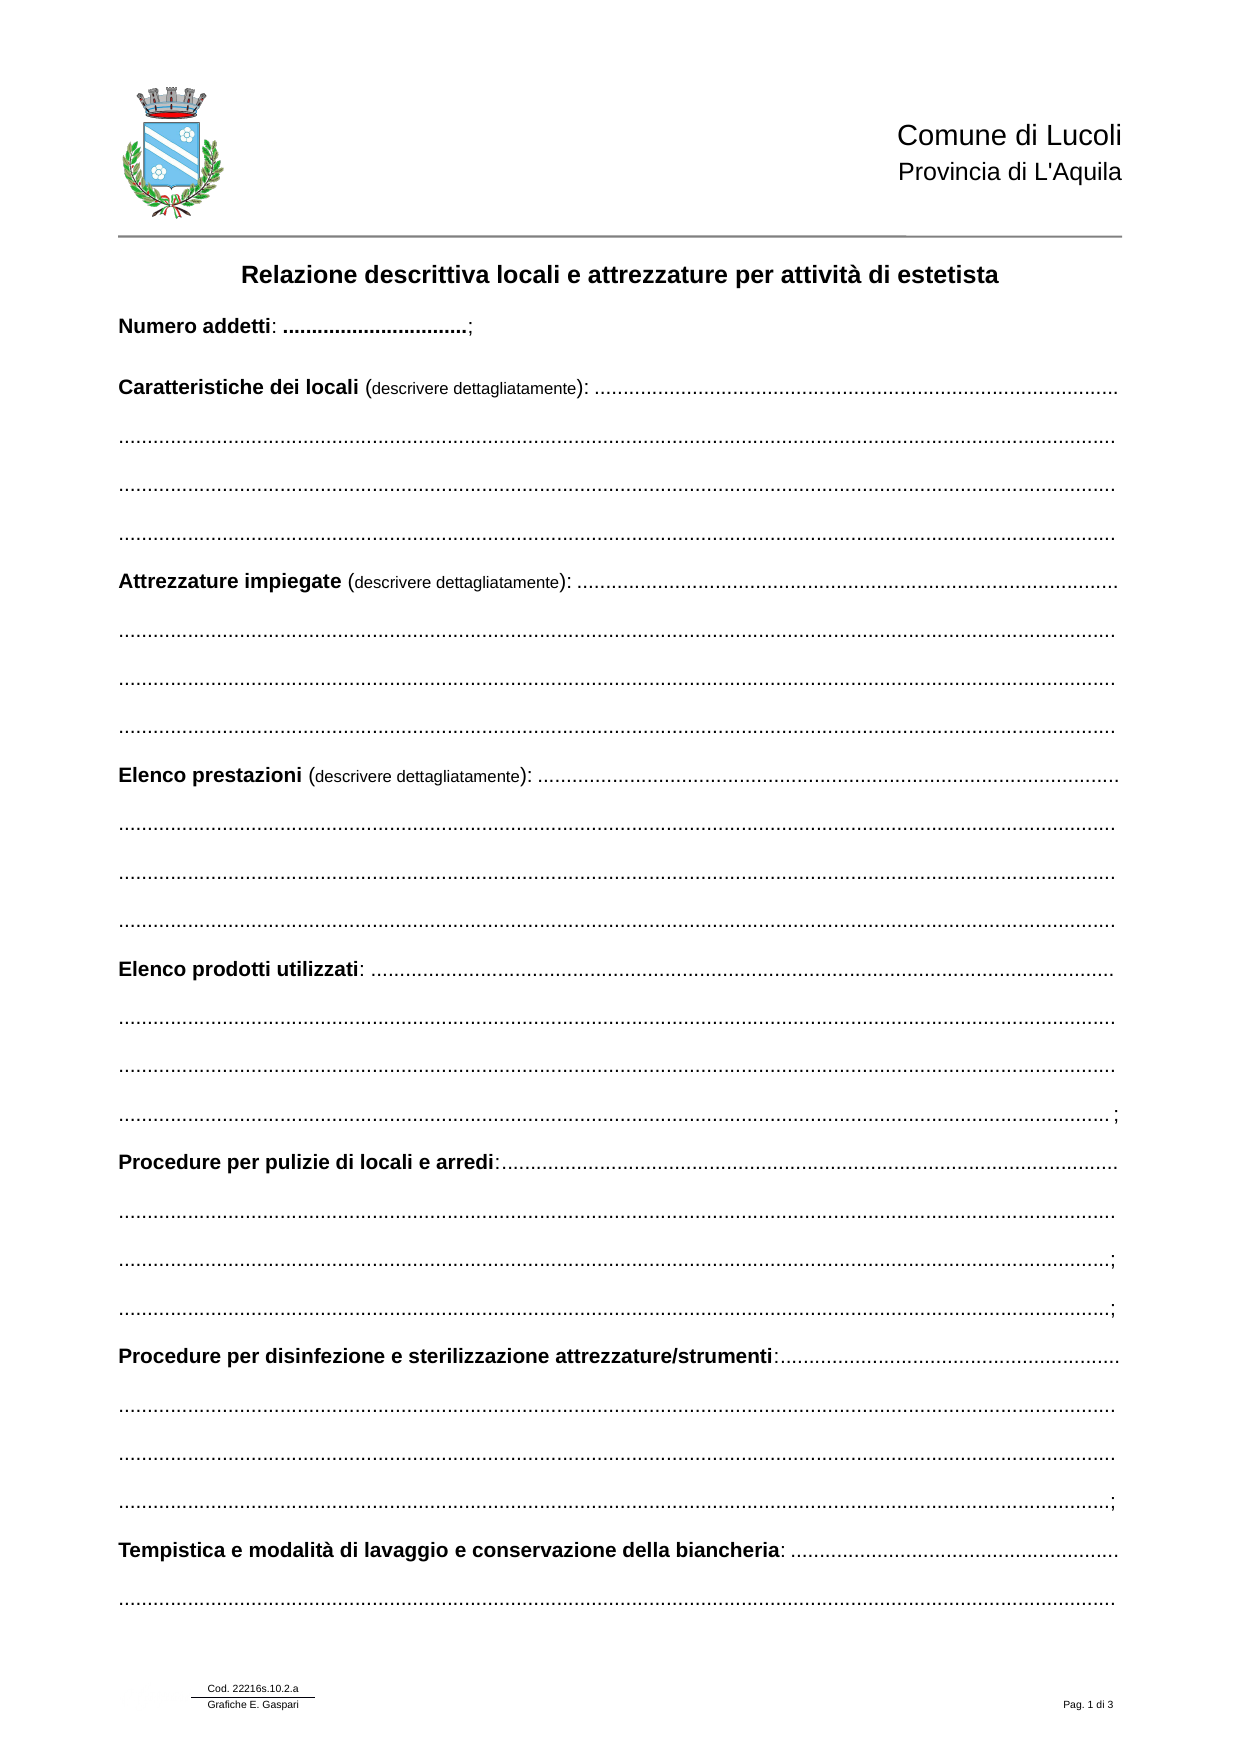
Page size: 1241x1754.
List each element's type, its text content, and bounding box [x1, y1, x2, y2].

text Elenco prestazioni (descrivere dettagliatamente): ..................................................................................................... [118, 763, 1122, 787]
picture [122, 87, 224, 219]
text ............................................................................................................................................................................. [118, 908, 1122, 932]
text ............................................................................................................................................................................. [118, 859, 1122, 883]
text Procedure per disinfezione e sterilizzazione attrezzature/strumenti: ........................................................... [118, 1344, 1122, 1368]
subtitle Relazione descrittiva locali e attrezzature per attività di estetista [118, 261, 1122, 289]
text ............................................................................................................................................................................; [118, 1489, 1122, 1513]
text ............................................................................................................................................................................. [118, 472, 1122, 496]
text ............................................................................................................................................................................. [118, 1392, 1122, 1416]
text ............................................................................................................................................................................. [118, 714, 1122, 738]
text Provincia di L'Aquila [224, 157, 1122, 185]
text Comune di Lucoli [224, 118, 1122, 152]
text Tempistica e modalità di lavaggio e conservazione della biancheria: ......................................................... [118, 1538, 1122, 1562]
text ............................................................................................................................................................................. [118, 521, 1122, 544]
text Nell'elenco degli allegati [242, 213, 602, 235]
text ............................................................................................................................................................................; [118, 1296, 1122, 1319]
text ............................................................................................................................................................................. [118, 666, 1122, 690]
text Caratteristiche dei locali (descrivere dettagliatamente): ........................................................................................... [118, 375, 1122, 399]
text ............................................................................................................................................................................. [118, 617, 1122, 641]
text ............................................................................................................................................................................. [118, 1005, 1122, 1029]
text ............................................................................................................................................................................ ; [118, 1102, 1122, 1126]
text ............................................................................................................................................................................; [118, 1247, 1122, 1271]
text Numero addetti: ................................; [118, 314, 1122, 338]
text ............................................................................................................................................................................. [118, 424, 1122, 448]
text ............................................................................................................................................................................. [118, 1199, 1122, 1223]
text ............................................................................................................................................................................. [118, 1441, 1122, 1465]
text Attrezzature impiegate (descrivere dettagliatamente): .............................................................................................. [118, 569, 1122, 593]
text Elenco prodotti utilizzati: ................................................................................................................................. [118, 956, 1122, 980]
text Procedure per pulizie di locali e arredi: ........................................................................................................... [118, 1150, 1122, 1174]
text ............................................................................................................................................................................. [118, 1586, 1122, 1610]
text ............................................................................................................................................................................. [118, 811, 1122, 835]
text ............................................................................................................................................................................. [118, 1053, 1122, 1077]
